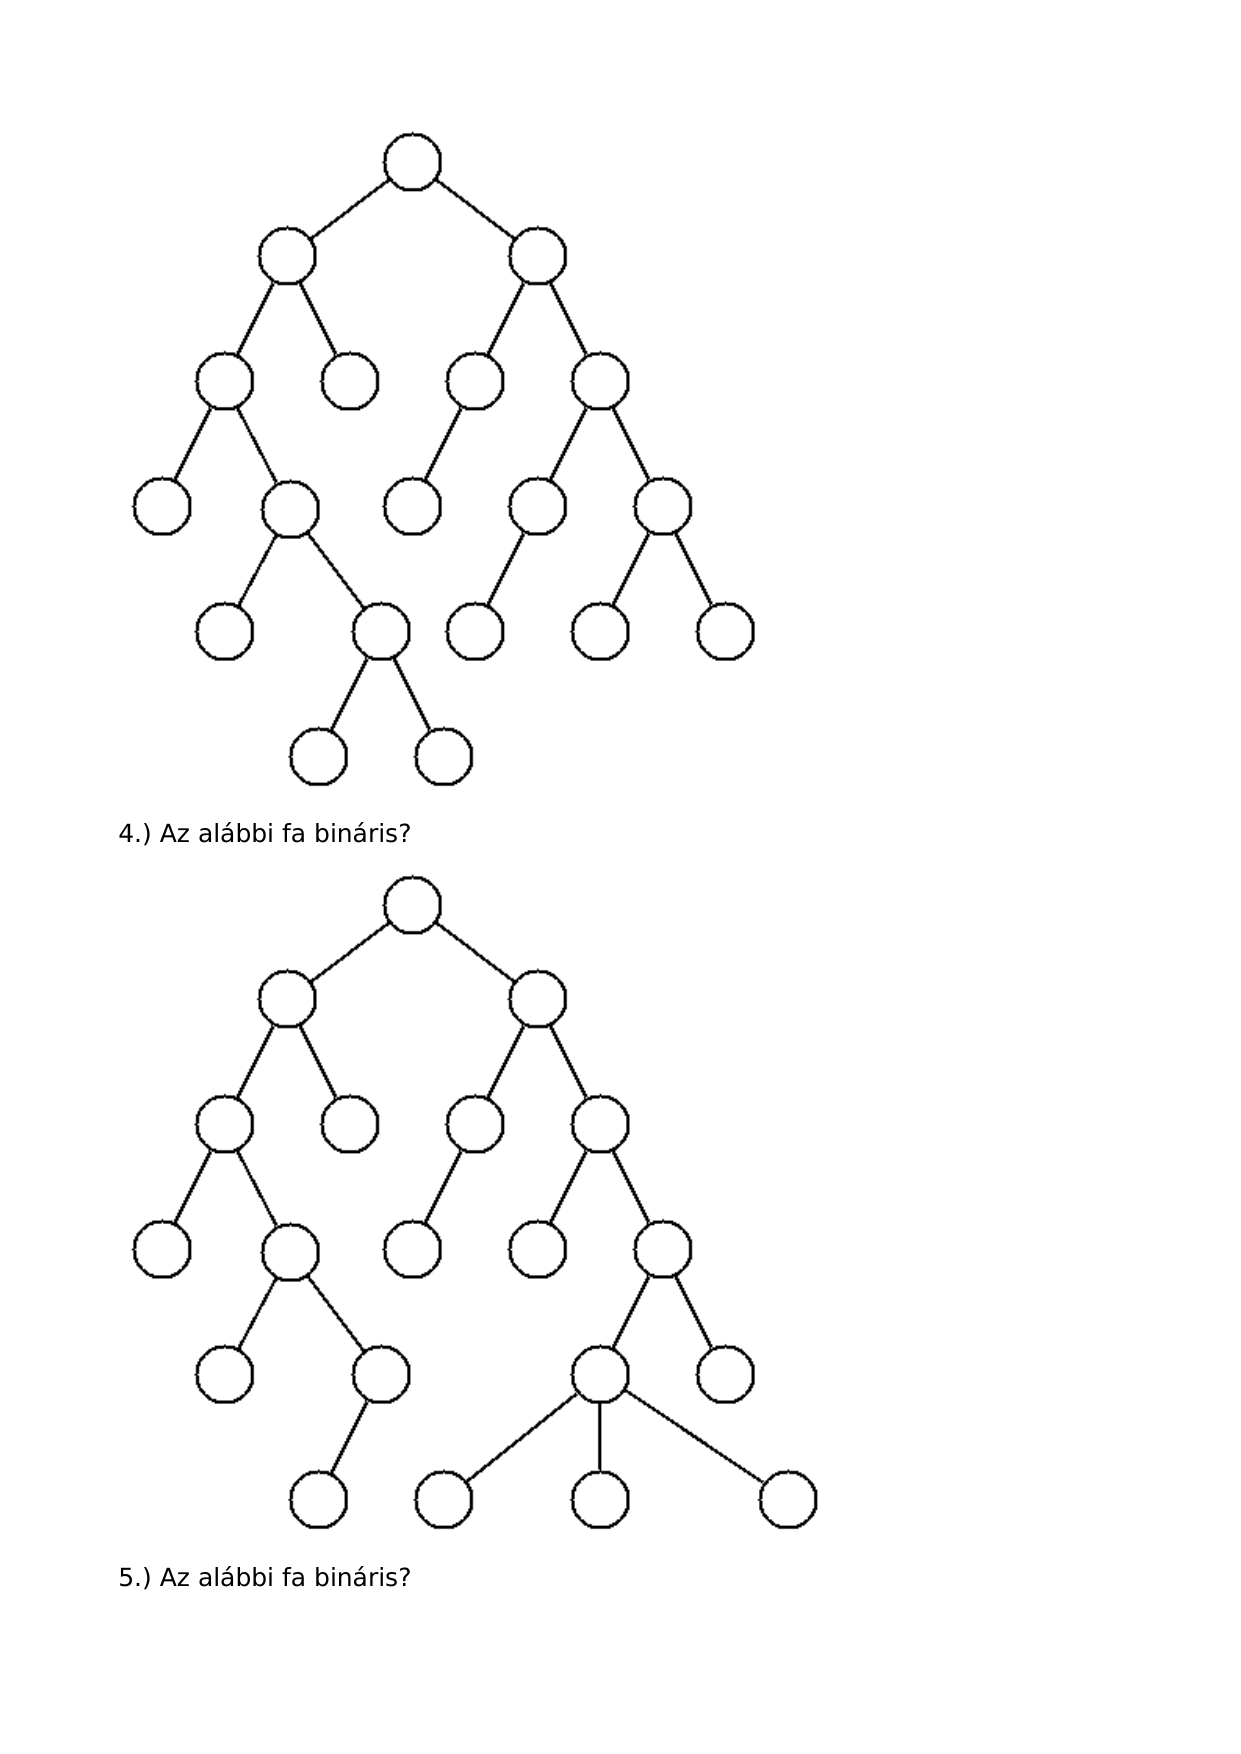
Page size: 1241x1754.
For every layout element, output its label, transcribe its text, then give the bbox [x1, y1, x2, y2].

text 5.) Az alábbi fa bináris? [118, 1563, 1122, 1592]
text 4.) Az alábbi fa bináris? [118, 820, 1122, 849]
picture [118, 861, 840, 1551]
picture [118, 118, 769, 808]
